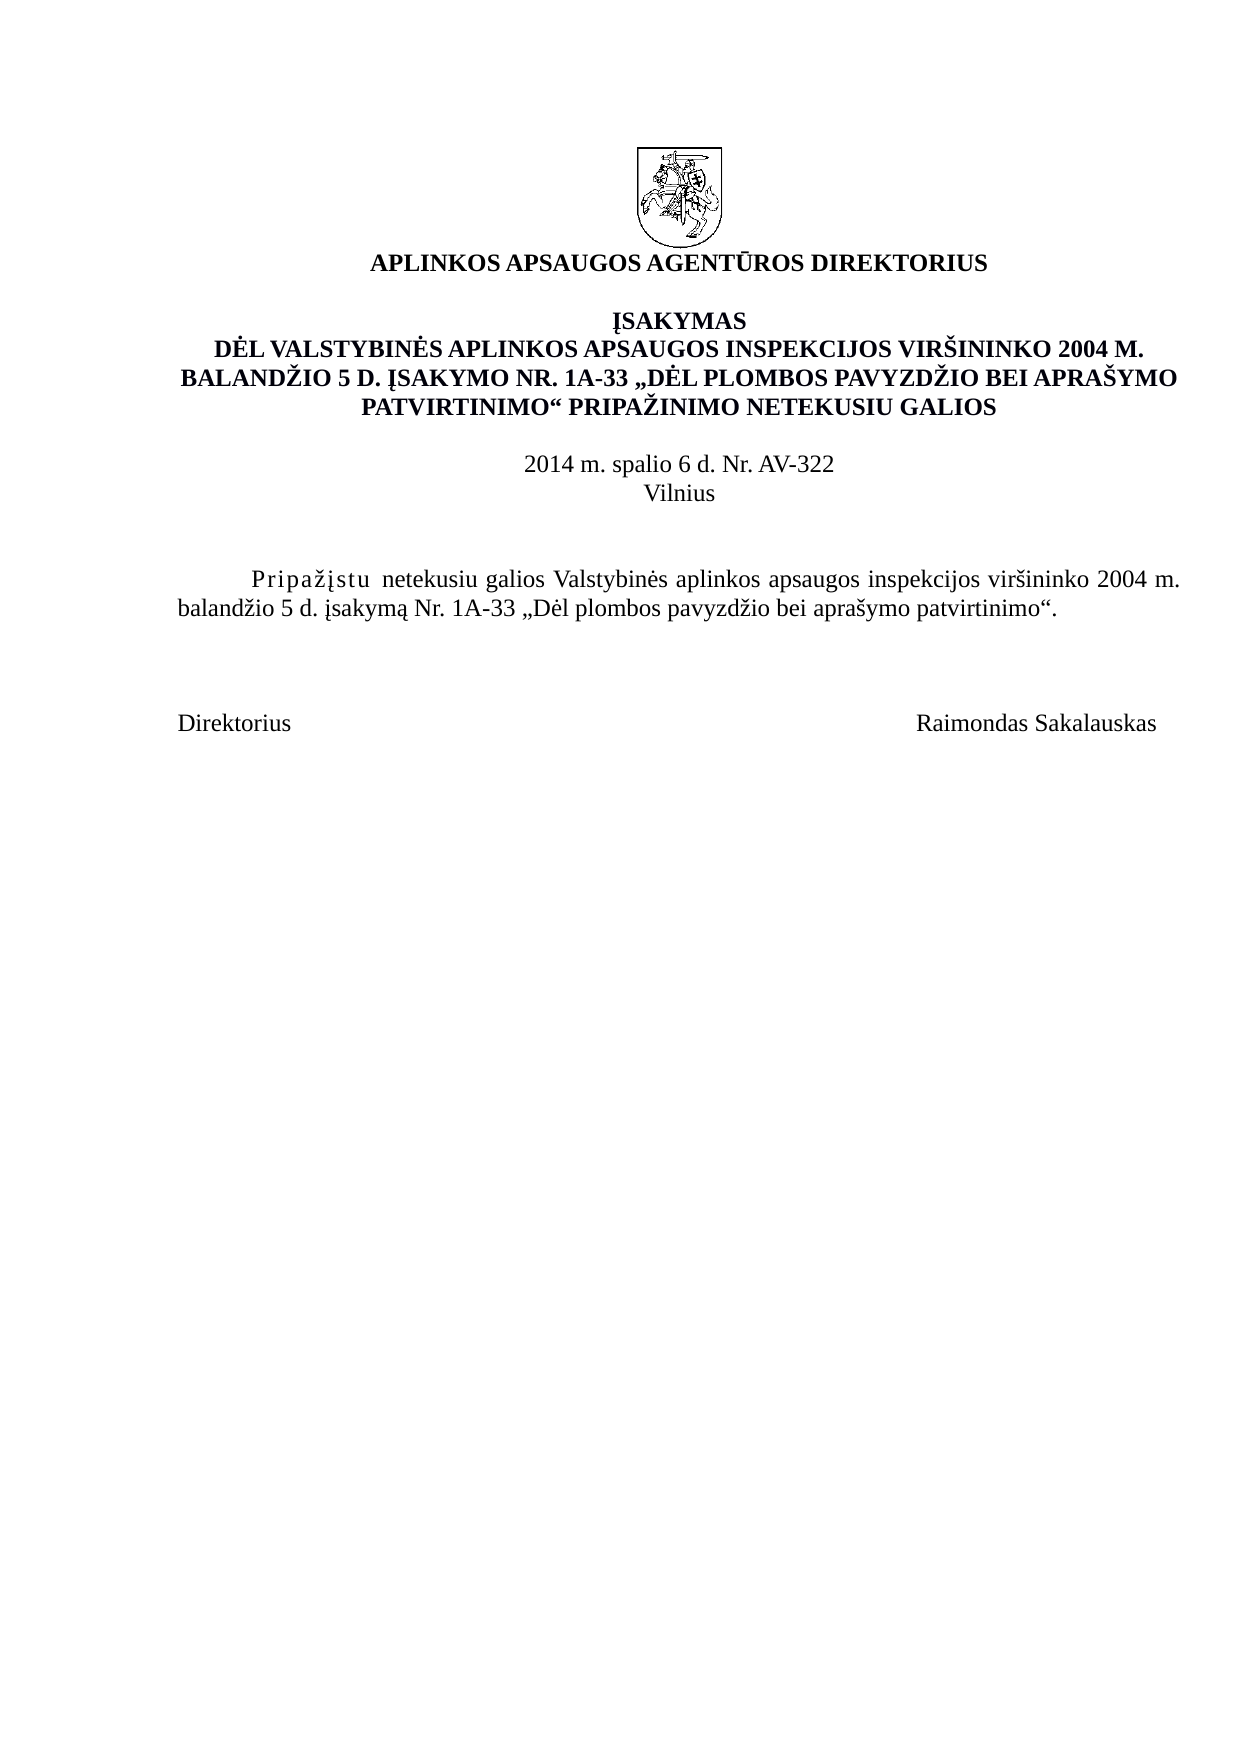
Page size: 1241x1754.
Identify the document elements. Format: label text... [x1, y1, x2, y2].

text Direktorius Raimondas Sakalauskas [177, 708, 1181, 737]
text APLINKOS APSAUGOS AGENTŪROS DIREKTORIUS [177, 248, 1181, 277]
text DĖL valstybinės aplinkos apsaugos inspekcijos VIRŠININKO 2004 m. balandžio 5 d. įsakymo Nr. 1A-33 „DĖL PLOMBOS PAVYZDŽIO BEI APRAŠYMO PATVIRTINIMO“ PRIPAŽINIMO NETEKUSIU GALIOS [177, 334, 1181, 421]
text ĮSAKYMAS [177, 306, 1181, 334]
text Pripažįstu netekusiu galios Valstybinės aplinkos apsaugos inspekcijos viršininko 2004 m. balandžio 5 d. įsakymą Nr. 1A-33 „Dėl plombos pavyzdžio bei aprašymo patvirtinimo“. [177, 564, 1181, 622]
text 2014 m. spalio 6 d. Nr. AV-322 [177, 449, 1181, 478]
text Vilnius [177, 478, 1181, 507]
